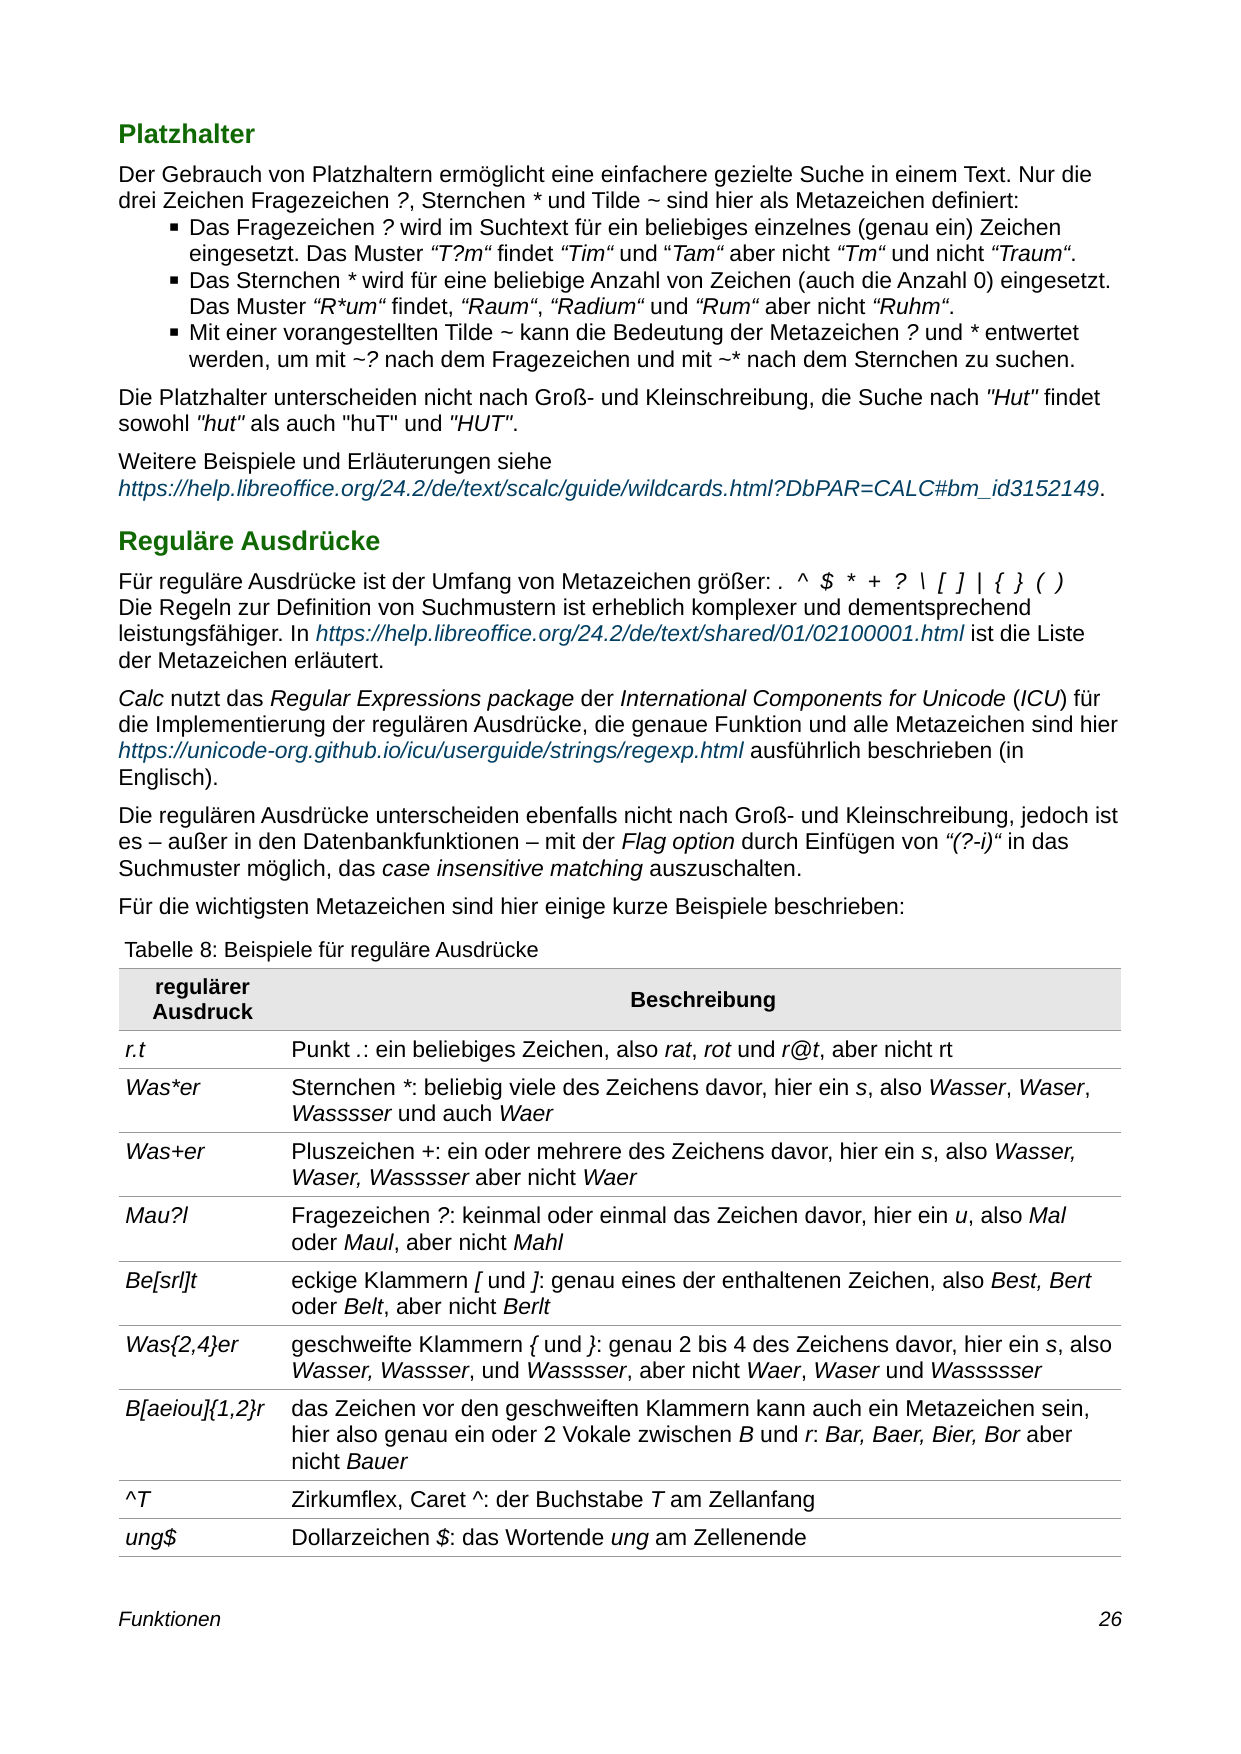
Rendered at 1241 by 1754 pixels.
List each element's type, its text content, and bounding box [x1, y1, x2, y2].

table_cell geschweifte Klammern { und }: genau 2 bis 4 des Zeichens davor, hier ein s, also Wasser, Wassser, und Wasssser, aber nicht Waer, Waser und Wassssser [286, 1326, 1121, 1389]
table_cell Dollarzeichen $: das Wortende ung am Zellenende [286, 1519, 1121, 1556]
text Weitere Beispiele und Erläuterungen siehe https://help.libreoffice.org/24.2/de/text/scalc/guide/wildcards.html?DbPAR=CALC#bm_id3152149. [118, 448, 1122, 501]
table_cell ung$ [119, 1519, 286, 1556]
text Die regulären Ausdrücke unterscheiden ebenfalls nicht nach Groß- und Kleinschreibung, jedoch ist es – außer in den Datenbankfunktionen – mit der Flag option durch Einfügen von “(?-i)“ in das Suchmuster möglich, das case insensitive matching auszuschalten. [118, 802, 1122, 881]
text Tabelle 8: Beispiele für reguläre Ausdrücke [124, 937, 1116, 962]
subtitle Platzhalter [118, 118, 1122, 149]
text Für die wichtigsten Metazeichen sind hier einige kurze Beispiele beschrieben: [118, 893, 1122, 919]
table_cell Zirkumflex, Caret ^: der Buchstabe T am Zellanfang [286, 1481, 1121, 1518]
table_cell Was{2,4}er [119, 1326, 286, 1389]
table_cell Mau?l [119, 1197, 286, 1261]
table_cell B[aeiou]{1,2}r [119, 1390, 286, 1480]
list Das Sternchen * wird für eine beliebige Anzahl von Zeichen (auch die Anzahl 0) eingesetzt. Das Muster “R*um“ findet, “Raum“, “Radium“ und “Rum“ aber nicht “Ruhm“. [165, 267, 1122, 319]
table_cell Was*er [119, 1069, 286, 1132]
table_cell Be[srl]t [119, 1262, 286, 1325]
subtitle Reguläre Ausdrücke [118, 524, 1122, 556]
table_cell das Zeichen vor den geschweiften Klammern kann auch ein Metazeichen sein, hier also genau ein oder 2 Vokale zwischen B und r: Bar, Baer, Bier, Bor aber nicht Bauer [286, 1390, 1121, 1480]
list Mit einer vorangestellten Tilde ~ kann die Bedeutung der Metazeichen ? und * entwertet werden, um mit ~? nach dem Fragezeichen und mit ~* nach dem Sternchen zu suchen. [165, 319, 1122, 372]
list Das Fragezeichen ? wird im Suchtext für ein beliebiges einzelnes (genau ein) Zeichen eingesetzt. Das Muster “T?m“ findet “Tim“ und “Tam“ aber nicht “Tm“ und nicht “Traum“. [165, 214, 1122, 267]
table_cell Pluszeichen +: ein oder mehrere des Zeichens davor, hier ein s, also Wasser, Waser, Wasssser aber nicht Waer [286, 1133, 1121, 1196]
table_cell Sternchen *: beliebig viele des Zeichens davor, hier ein s, also Wasser, Waser, Wasssser und auch Waer [286, 1069, 1121, 1132]
text Calc nutzt das Regular Expressions package der International Components for Unicode (ICU) für die Implementierung der regulären Ausdrücke, die genaue Funktion und alle Metazeichen sind hier https://unicode-org.github.io/icu/userguide/strings/regexp.html ausführlich beschrieben (in Englisch). [118, 685, 1122, 790]
table_header regulärer Ausdruck [119, 969, 286, 1030]
table_cell r.t [119, 1031, 286, 1068]
table_cell ^T [119, 1481, 286, 1518]
table_cell eckige Klammern [ und ]: genau eines der enthaltenen Zeichen, also Best, Bert oder Belt, aber nicht Berlt [286, 1262, 1121, 1325]
table_cell Fragezeichen ?: keinmal oder einmal das Zeichen davor, hier ein u, also Mal oder Maul, aber nicht Mahl [286, 1197, 1121, 1261]
text Der Gebrauch von Platzhaltern ermöglicht eine einfachere gezielte Suche in einem Text. Nur die drei Zeichen Fragezeichen ?, Sternchen * und Tilde ~ sind hier als Metazeichen definiert: [118, 161, 1122, 214]
table_cell Was+er [119, 1133, 286, 1196]
table_header Beschreibung [286, 969, 1121, 1030]
text Die Platzhalter unterscheiden nicht nach Groß- und Kleinschreibung, die Suche nach "Hut" findet sowohl "hut" als auch "huT" und "HUT". [118, 384, 1122, 436]
text Für reguläre Ausdrücke ist der Umfang von Metazeichen größer: . ^ $ * + ? \ [ ] | { } ( ) Die Regeln zur Definition von Suchmustern ist erheblich komplexer und dementsprechend leistungsfähiger. In https://help.libreoffice.org/24.2/de/text/shared/01/02100001.html ist die Liste der Metazeichen erläutert. [118, 568, 1122, 673]
table_cell Punkt .: ein beliebiges Zeichen, also rat, rot und r@t, aber nicht rt [286, 1031, 1121, 1068]
